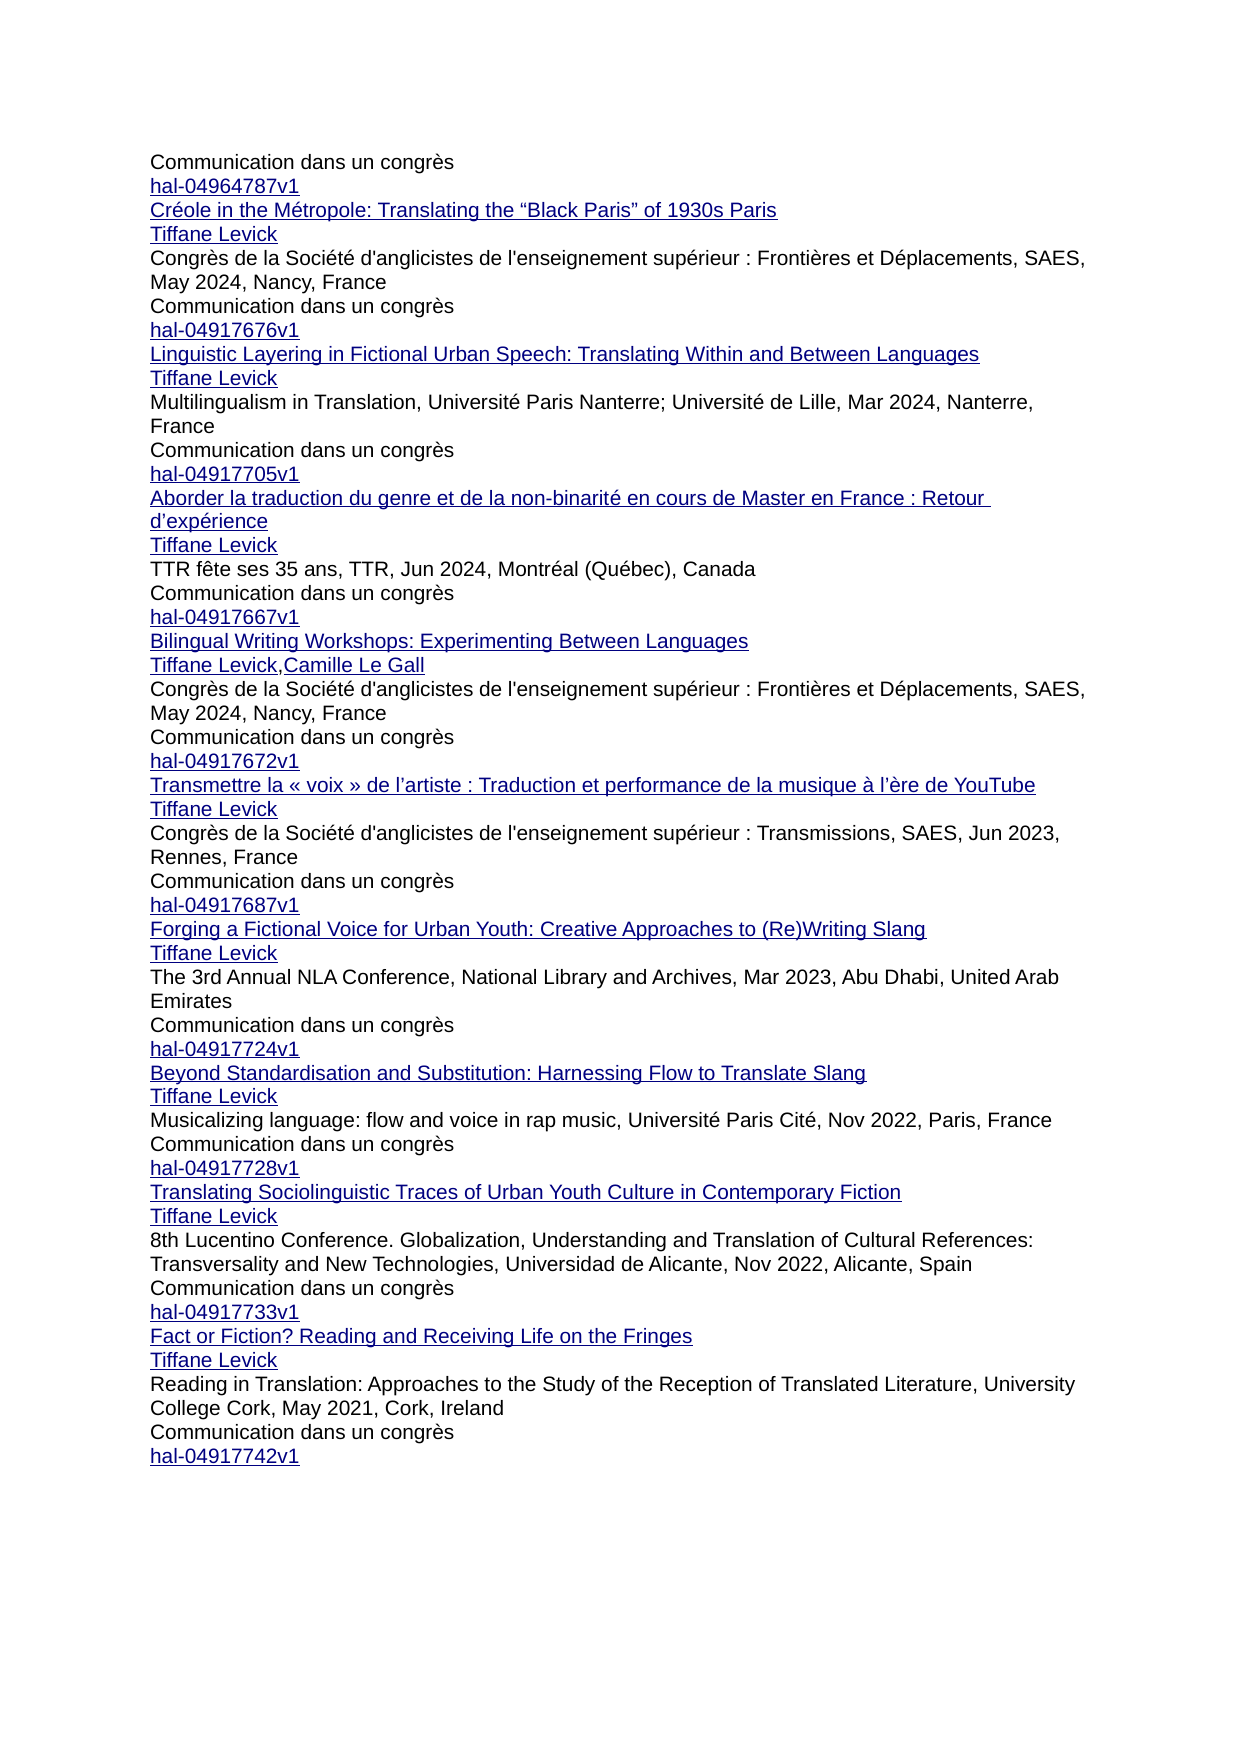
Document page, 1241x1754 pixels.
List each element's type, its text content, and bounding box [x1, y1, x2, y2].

table_cell Fact or Fiction? Reading and Receiving Life on the Fringes Tiffane Levick Reading in Translation: Approaches to the Study of the Reception of Translated Literature, University College Cork, May 2021, Cork, Ireland Communication dans un congrès hal-04917742v1 [150, 1324, 1090, 1468]
table_cell Aborder la traduction du genre et de la non-binarité en cours de Master en France : Retour d’expérience Tiffane Levick TTR fête ses 35 ans, TTR, Jun 2024, Montréal (Québec), Canada Communication dans un congrès hal-04917667v1 [150, 485, 1090, 629]
table_cell Bilingual Writing Workshops: Experimenting Between Languages Tiffane Levick,Camille Le Gall Congrès de la Société d'anglicistes de l'enseignement supérieur : Frontières et Déplacements, SAES, May 2024, Nancy, France Communication dans un congrès hal-04917672v1 [150, 629, 1090, 773]
table_cell Forging a Fictional Voice for Urban Youth: Creative Approaches to (Re)Writing Slang Tiffane Levick The 3rd Annual NLA Conference, National Library and Archives, Mar 2023, Abu Dhabi, United Arab Emirates Communication dans un congrès hal-04917724v1 [150, 917, 1090, 1060]
table_cell Communication dans un congrès hal-04964787v1 [150, 150, 1090, 198]
table_cell Translating Sociolinguistic Traces of Urban Youth Culture in Contemporary Fiction Tiffane Levick 8th Lucentino Conference. Globalization, Understanding and Translation of Cultural References: Transversality and New Technologies, Universidad de Alicante, Nov 2022, Alicante, Spain Communication dans un congrès hal-04917733v1 [150, 1180, 1090, 1324]
table_cell Créole in the Métropole: Translating the “Black Paris” of 1930s Paris Tiffane Levick Congrès de la Société d'anglicistes de l'enseignement supérieur : Frontières et Déplacements, SAES, May 2024, Nancy, France Communication dans un congrès hal-04917676v1 [150, 198, 1090, 342]
table_cell Beyond Standardisation and Substitution: Harnessing Flow to Translate Slang Tiffane Levick Musicalizing language: flow and voice in rap music, Université Paris Cité, Nov 2022, Paris, France Communication dans un congrès hal-04917728v1 [150, 1060, 1090, 1180]
table_cell Linguistic Layering in Fictional Urban Speech: Translating Within and Between Languages Tiffane Levick Multilingualism in Translation, Université Paris Nanterre; Université de Lille, Mar 2024, Nanterre, France Communication dans un congrès hal-04917705v1 [150, 342, 1090, 485]
table_cell Transmettre la « voix » de l’artiste : Traduction et performance de la musique à l’ère de YouTube Tiffane Levick Congrès de la Société d'anglicistes de l'enseignement supérieur : Transmissions, SAES, Jun 2023, Rennes, France Communication dans un congrès hal-04917687v1 [150, 773, 1090, 917]
